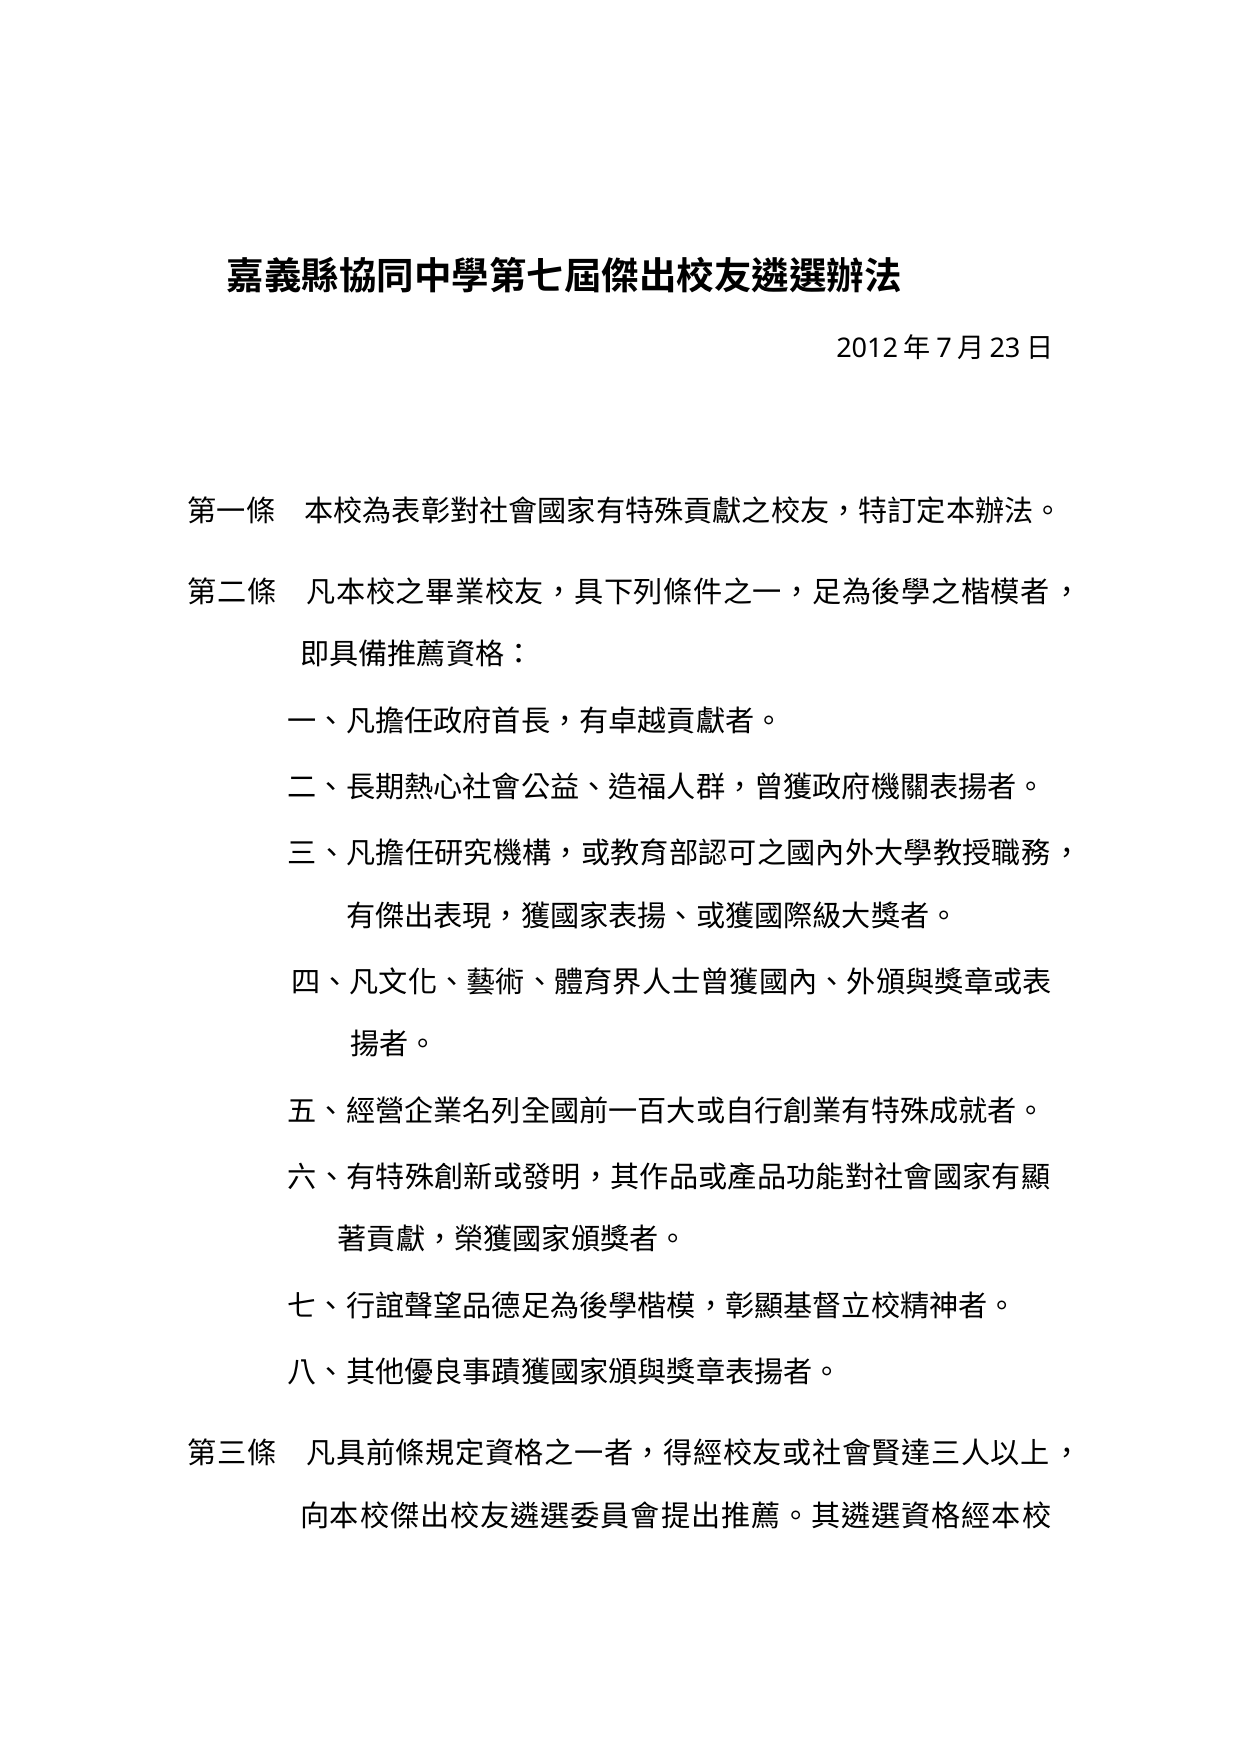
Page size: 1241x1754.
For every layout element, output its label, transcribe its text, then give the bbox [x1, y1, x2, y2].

text 第一條 本校為表彰對社會國家有特殊貢獻之校友，特訂定本辦法。 [187, 467, 1053, 529]
text 第二條 凡本校之畢業校友，具下列條件之一，足為後學之楷模者，即具備推薦資格： [187, 548, 1053, 673]
text 五、經營企業名列全國前一百大或自行創業有特殊成就者。 [287, 1067, 1053, 1129]
text 六、有特殊創新或發明，其作品或產品功能對社會國家有顯著貢獻，榮獲國家頒獎者。 [287, 1133, 1053, 1258]
text 三、凡擔任研究機構，或教育部認可之國內外大學教授職務，有傑出表現，獲國家表揚、或獲國際級大獎者。 [287, 809, 1053, 934]
text 第三條 凡具前條規定資格之一者，得經校友或社會賢達三人以上，向本校傑出校友遴選委員會提出推薦。其遴選資格經本校傑出校友遴選委員會審查通過後，得再連續保留三年；每人被推薦次數不限，但當選以一次為限。 [187, 1409, 1053, 1534]
text 四、凡文化、藝術、體育界人士曾獲國內、外頒與獎章或表揚者。 [291, 938, 1053, 1063]
text 嘉義縣協同中學第七屆傑出校友遴選辦法 [187, 231, 1053, 294]
text 2012年7月23日 [187, 304, 1053, 367]
text 七、行誼聲望品德足為後學楷模，彰顯基督立校精神者。 [237, 1262, 1053, 1324]
text 八、其他優良事蹟獲國家頒與獎章表揚者。 [287, 1328, 1053, 1390]
text 二、長期熱心社會公益、造福人群，曾獲政府機關表揚者。 [287, 743, 1053, 805]
text 一、凡擔任政府首長，有卓越貢獻者。 [287, 677, 1053, 739]
